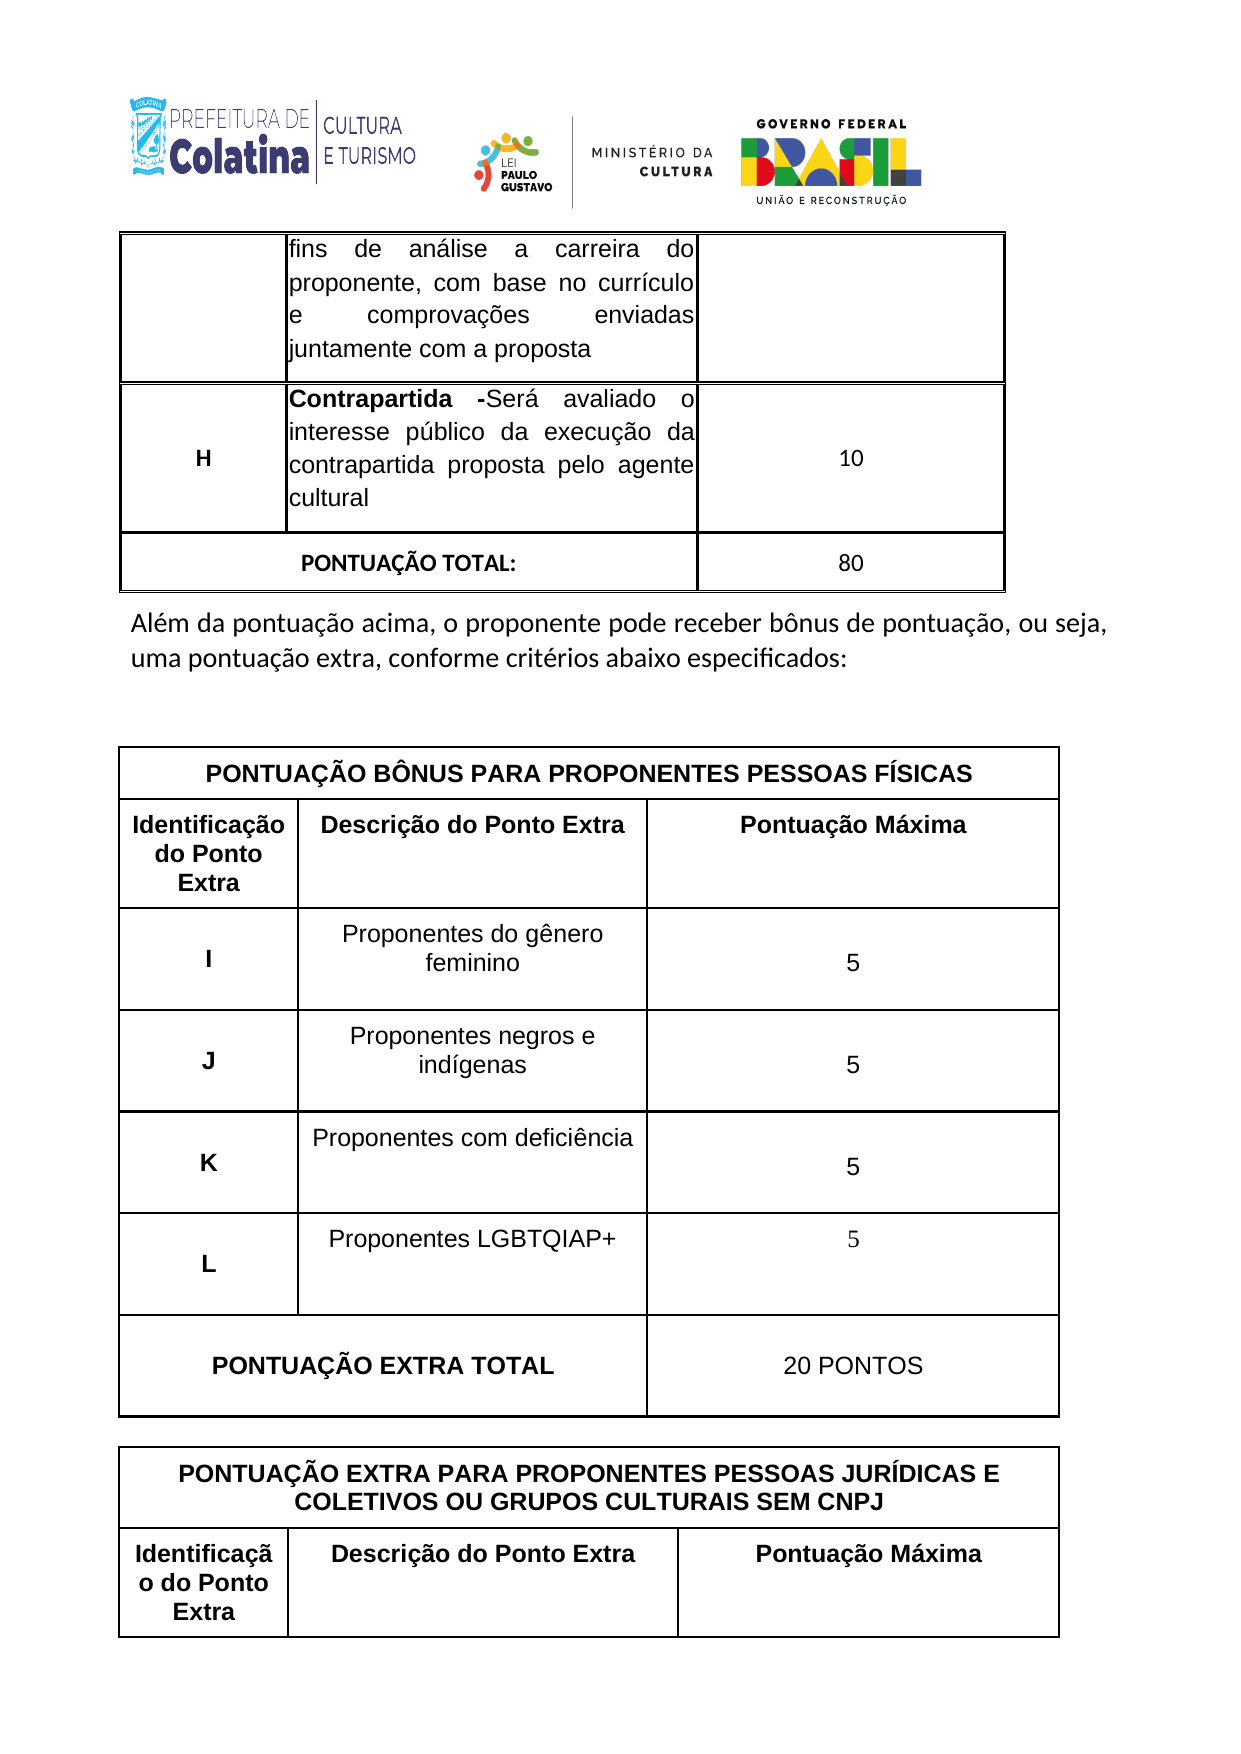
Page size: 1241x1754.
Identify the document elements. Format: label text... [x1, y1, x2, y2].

table_cell Descrição do Ponto Extra [299, 800, 646, 907]
table_cell [122, 235, 285, 381]
table_cell Proponentes com deficiência [299, 1113, 646, 1212]
table_cell 20 PONTOS [648, 1316, 1058, 1415]
table_cell 5 [648, 1011, 1058, 1110]
table_cell I [120, 909, 297, 1009]
table_cell Pontuação Máxima [679, 1529, 1058, 1636]
table_header PONTUAÇÃO BÔNUS PARA PROPONENTES PESSOAS FÍSICAS [120, 748, 1058, 798]
table_cell Proponentes LGBTQIAP+ [299, 1214, 646, 1314]
table_cell Identificação do Ponto Extra [120, 800, 297, 907]
table_cell 5 [648, 1113, 1058, 1212]
table_cell 80 [699, 534, 1003, 590]
table_cell [699, 235, 1003, 381]
table_cell H [122, 385, 285, 531]
table_cell fins de análise a carreira do proponente, com base no currículo e comprovações enviadas juntamente com a proposta [288, 235, 696, 381]
table_cell Pontuação Máxima [648, 800, 1058, 907]
table_cell L [120, 1214, 297, 1314]
table_cell Contrapartida -Será avaliado o interesse público da execução da contrapartida proposta pelo agente cultural [288, 385, 696, 531]
table_cell K [120, 1113, 297, 1212]
table_cell PONTUAÇÃO TOTAL: [122, 534, 696, 590]
table_header PONTUAÇÃO EXTRA PARA PROPONENTES PESSOAS JURÍDICAS E COLETIVOS OU GRUPOS CULTURAIS SEM CNPJ [120, 1448, 1058, 1527]
table_cell 5 [648, 1214, 1058, 1314]
table_cell J [120, 1011, 297, 1110]
table_cell 5 [648, 909, 1058, 1009]
text Além da pontuação acima, o proponente pode receber bônus de pontuação, ou seja, uma pontuação extra, conforme critérios abaixo especificados: [131, 606, 1109, 674]
table_cell Identificação do Ponto Extra [120, 1529, 287, 1636]
table_cell PONTUAÇÃO EXTRA TOTAL [120, 1316, 646, 1415]
table_cell Descrição do Ponto Extra [289, 1529, 677, 1636]
table_cell 10 [699, 385, 1003, 531]
table_cell Proponentes do gênero feminino [299, 909, 646, 1009]
table_cell Proponentes negros e indígenas [299, 1011, 646, 1110]
